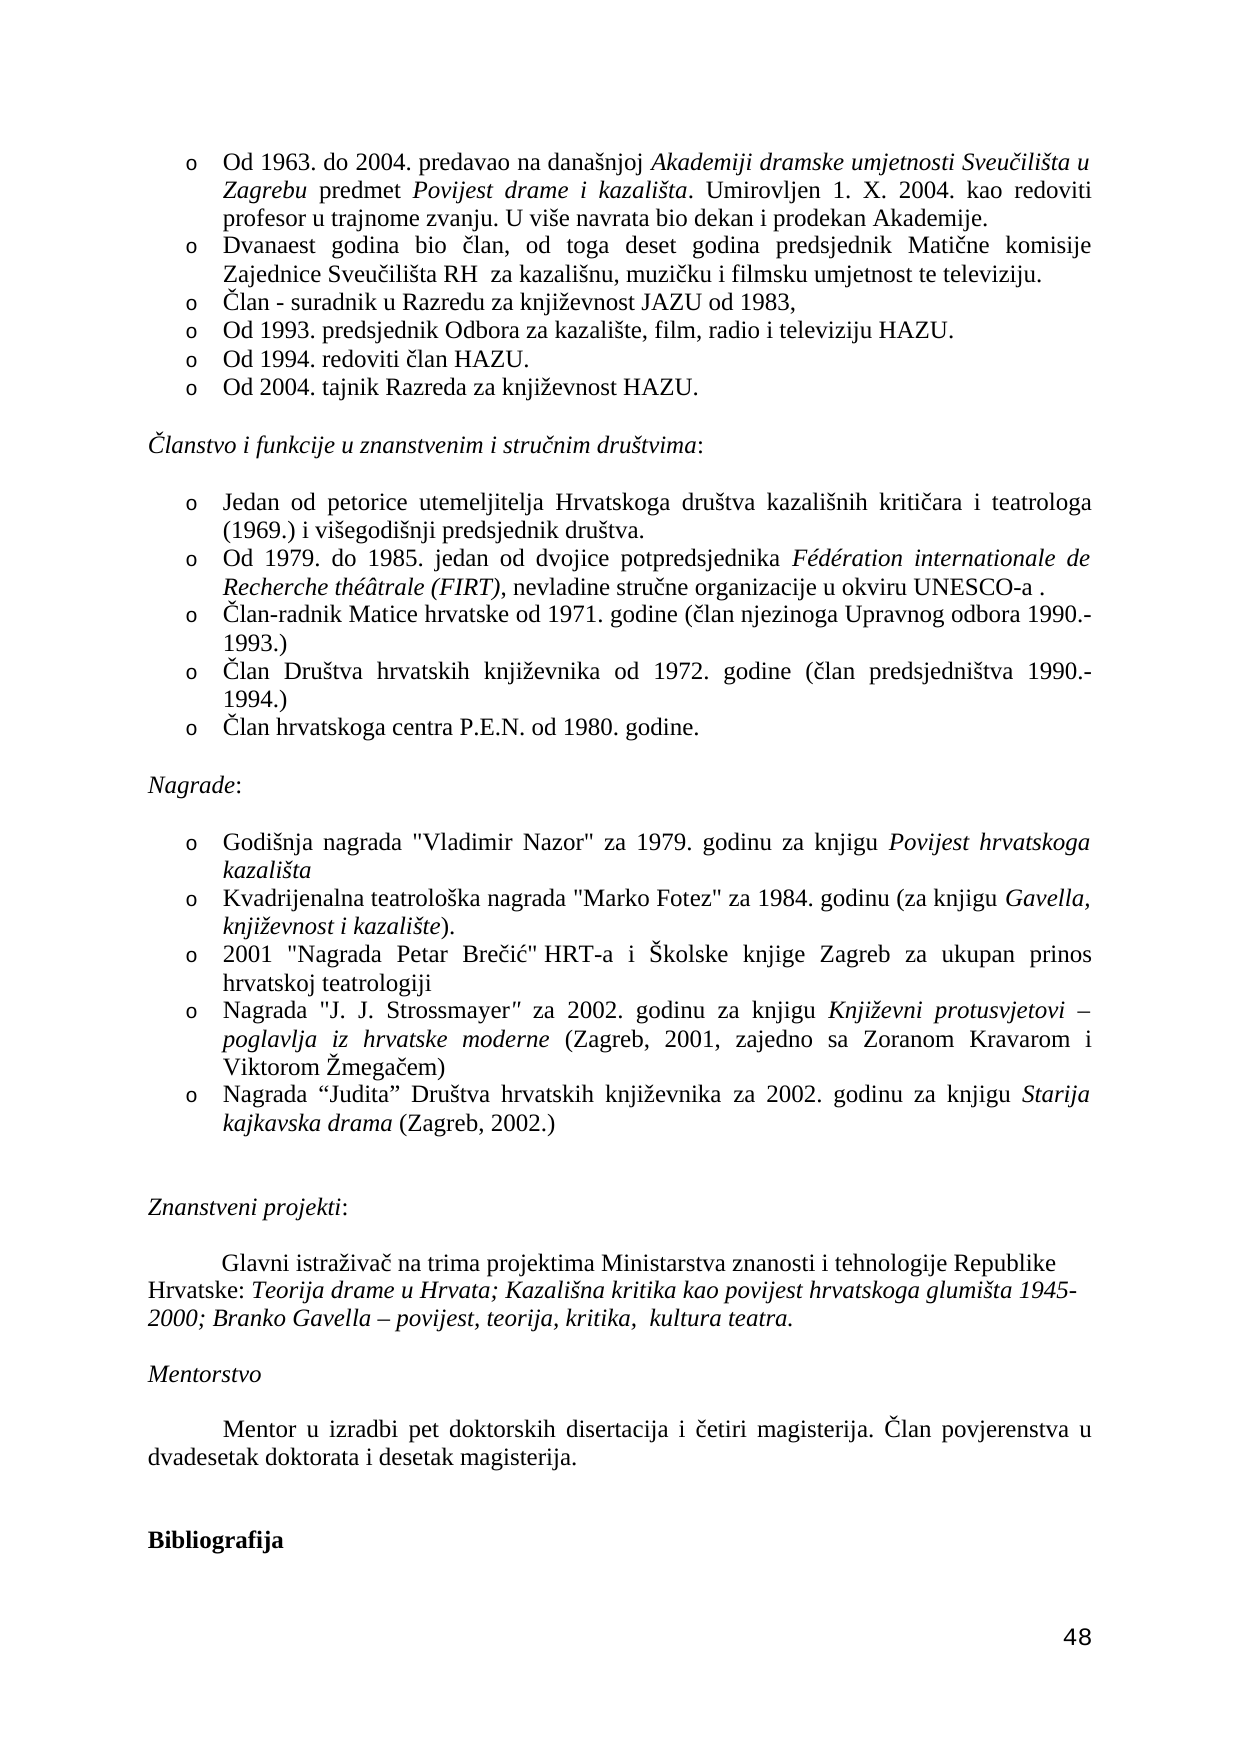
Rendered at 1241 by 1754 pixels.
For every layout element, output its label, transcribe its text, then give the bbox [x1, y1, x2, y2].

list 2001 "Nagrada Petar Brečić" HRT-a i Školske knjige Zagreb za ukupan prinos hrvatskoj teatrologiji [185, 940, 1092, 996]
list Od 2004. tajnik Razreda za književnost HAZU. [185, 373, 1092, 402]
list Godišnja nagrada "Vladimir Nazor" za 1979. godinu za knjigu Povijest hrvatskoga kazališta [185, 828, 1092, 884]
list Od 1993. predsjednik Odbora za kazalište, film, radio i televiziju HAZU. [185, 316, 1092, 345]
text Mentorstvo [148, 1360, 1092, 1387]
list Od 1979. do 1985. jedan od dvojice potpredsjednika Fédération internationale de Recherche théâtrale (FIRT), nevladine stručne organizacije u okviru UNESCO-a . [185, 544, 1092, 601]
list Jedan od petorice utemeljitelja Hrvatskoga društva kazališnih kritičara i teatrologa (1969.) i višegodišnji predsjednik društva. [185, 488, 1092, 544]
list Nagrada “Judita” Društva hrvatskih književnika za 2002. godinu za knjigu Starija kajkavska drama (Zagreb, 2002.) [185, 1080, 1092, 1137]
list Član-radnik Matice hrvatske od 1971. godine (član njezinoga Upravnog odbora 1990.-1993.) [185, 601, 1092, 657]
list Član - suradnik u Razredu za književnost JAZU od 1983, [185, 288, 1092, 316]
list Član Društva hrvatskih književnika od 1972. godine (član predsjedništva 1990.- 1994.) [185, 657, 1092, 713]
list Od 1963. do 2004. predavao na današnjoj Akademiji dramske umjetnosti Sveučilišta u Zagrebu predmet Povijest drame i kazališta. Umirovljen 1. X. 2004. kao redoviti profesor u trajnome zvanju. U više navrata bio dekan i prodekan Akademije. [185, 148, 1092, 232]
list Kvadrijenalna teatrološka nagrada "Marko Fotez" za 1984. godinu (za knjigu Gavella, književnost i kazalište). [185, 884, 1092, 940]
text Bibliografija [148, 1526, 1092, 1554]
text Nagrade: [148, 771, 1092, 798]
list Dvanaest godina bio član, od toga deset godina predsjednik Matične komisije Zajednice Sveučilišta RH za kazališnu, muzičku i filmsku umjetnost te televiziju. [185, 232, 1092, 288]
text Mentor u izradbi pet doktorskih disertacija i četiri magisterija. Član povjerenstva u dvadesetak doktorata i desetak magisterija. [148, 1415, 1092, 1471]
list Od 1994. redoviti član HAZU. [185, 345, 1092, 373]
text Znanstveni projekti: [148, 1193, 1092, 1221]
text Članstvo i funkcije u znanstvenim i stručnim društvima: [148, 431, 1092, 459]
list Nagrada "J. J. Strossmayer" za 2002. godinu za knjigu Književni protusvjetovi – poglavlja iz hrvatske moderne (Zagreb, 2001, zajedno sa Zoranom Kravarom i Viktorom Žmegačem) [185, 996, 1092, 1080]
list Član hrvatskoga centra P.E.N. od 1980. godine. [185, 713, 1092, 742]
text Glavni istraživač na trima projektima Ministarstva znanosti i tehnologije Republike Hrvatske: Teorija drame u Hrvata; Kazališna kritika kao povijest hrvatskoga glumišta 1945-2000; Branko Gavella – povijest, teorija, kritika, kultura teatra. [148, 1249, 1092, 1332]
